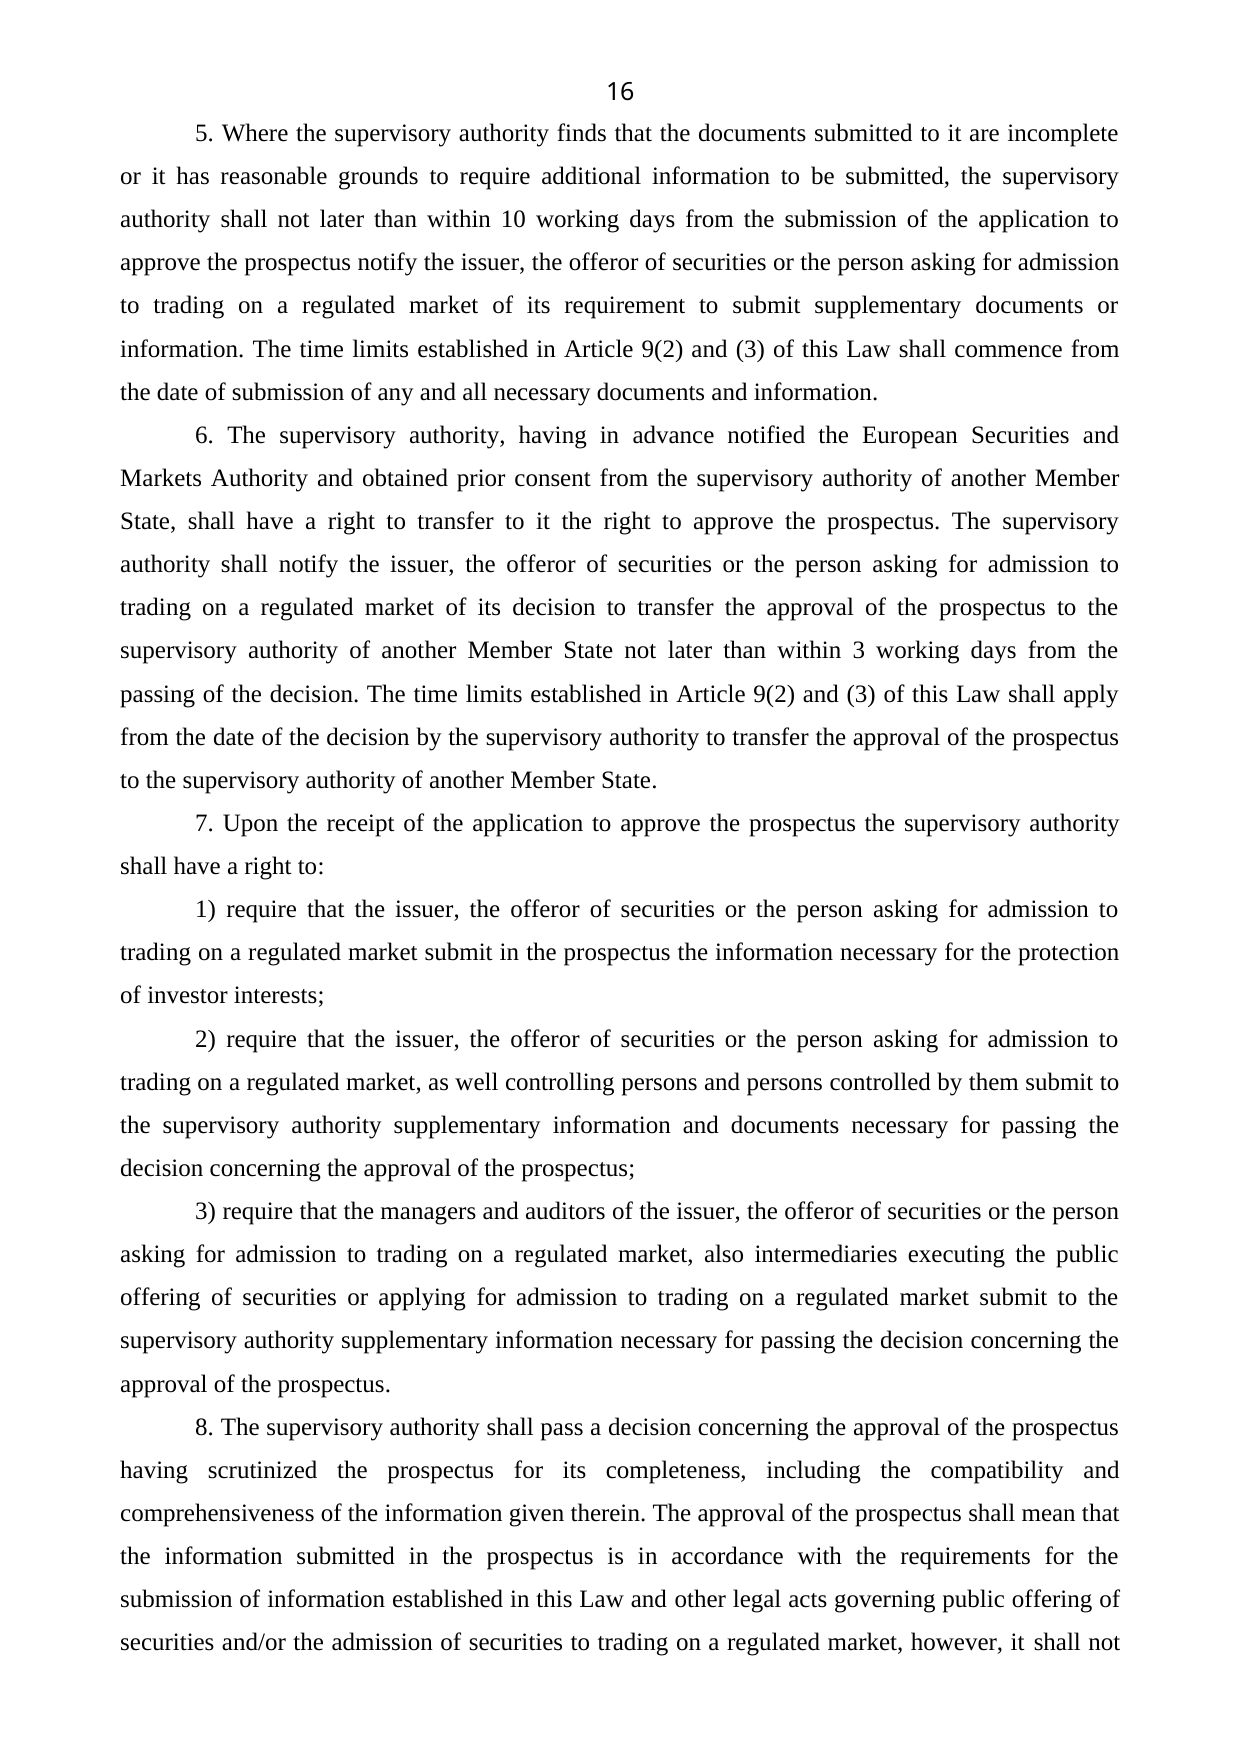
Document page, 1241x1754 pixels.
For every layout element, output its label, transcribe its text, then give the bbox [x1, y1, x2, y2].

text 5. Where the supervisory authority finds that the documents submitted to it are incomplete or it has reasonable grounds to require additional information to be submitted, the supervisory authority shall not later than within 10 working days from the submission of the application to approve the prospectus notify the issuer, the offeror of securities or the person asking for admission to trading on a regulated market of its requirement to submit supplementary documents or information. The time limits established in Article 9(2) and (3) of this Law shall commence from the date of submission of any and all necessary documents and information. [120, 118, 1120, 406]
text 2) require that the issuer, the offeror of securities or the person asking for admission to trading on a regulated market, as well controlling persons and persons controlled by them submit to the supervisory authority supplementary information and documents necessary for passing the decision concerning the approval of the prospectus; [120, 1024, 1120, 1182]
text 3) require that the managers and auditors of the issuer, the offeror of securities or the person asking for admission to trading on a regulated market, also intermediaries executing the public offering of securities or applying for admission to trading on a regulated market submit to the supervisory authority supplementary information necessary for passing the decision concerning the approval of the prospectus. [120, 1196, 1120, 1397]
text 8. The supervisory authority shall pass a decision concerning the approval of the prospectus having scrutinized the prospectus for its completeness, including the compatibility and comprehensiveness of the information given therein. The approval of the prospectus shall mean that the information submitted in the prospectus is in accordance with the requirements for the submission of information established in this Law and other legal acts governing public offering of securities and/or the admission of securities to trading on a regulated market, however, it shall not [120, 1412, 1120, 1656]
text 7. Upon the receipt of the application to approve the prospectus the supervisory authority shall have a right to: [120, 808, 1120, 880]
text 1) require that the issuer, the offeror of securities or the person asking for admission to trading on a regulated market submit in the prospectus the information necessary for the protection of investor interests; [120, 894, 1120, 1009]
text 6. The supervisory authority, having in advance notified the European Securities and Markets Authority and obtained prior consent from the supervisory authority of another Member State, shall have a right to transfer to it the right to approve the prospectus. The supervisory authority shall notify the issuer, the offeror of securities or the person asking for admission to trading on a regulated market of its decision to transfer the approval of the prospectus to the supervisory authority of another Member State not later than within 3 working days from the passing of the decision. The time limits established in Article 9(2) and (3) of this Law shall apply from the date of the decision by the supervisory authority to transfer the approval of the prospectus to the supervisory authority of another Member State. [120, 420, 1120, 794]
